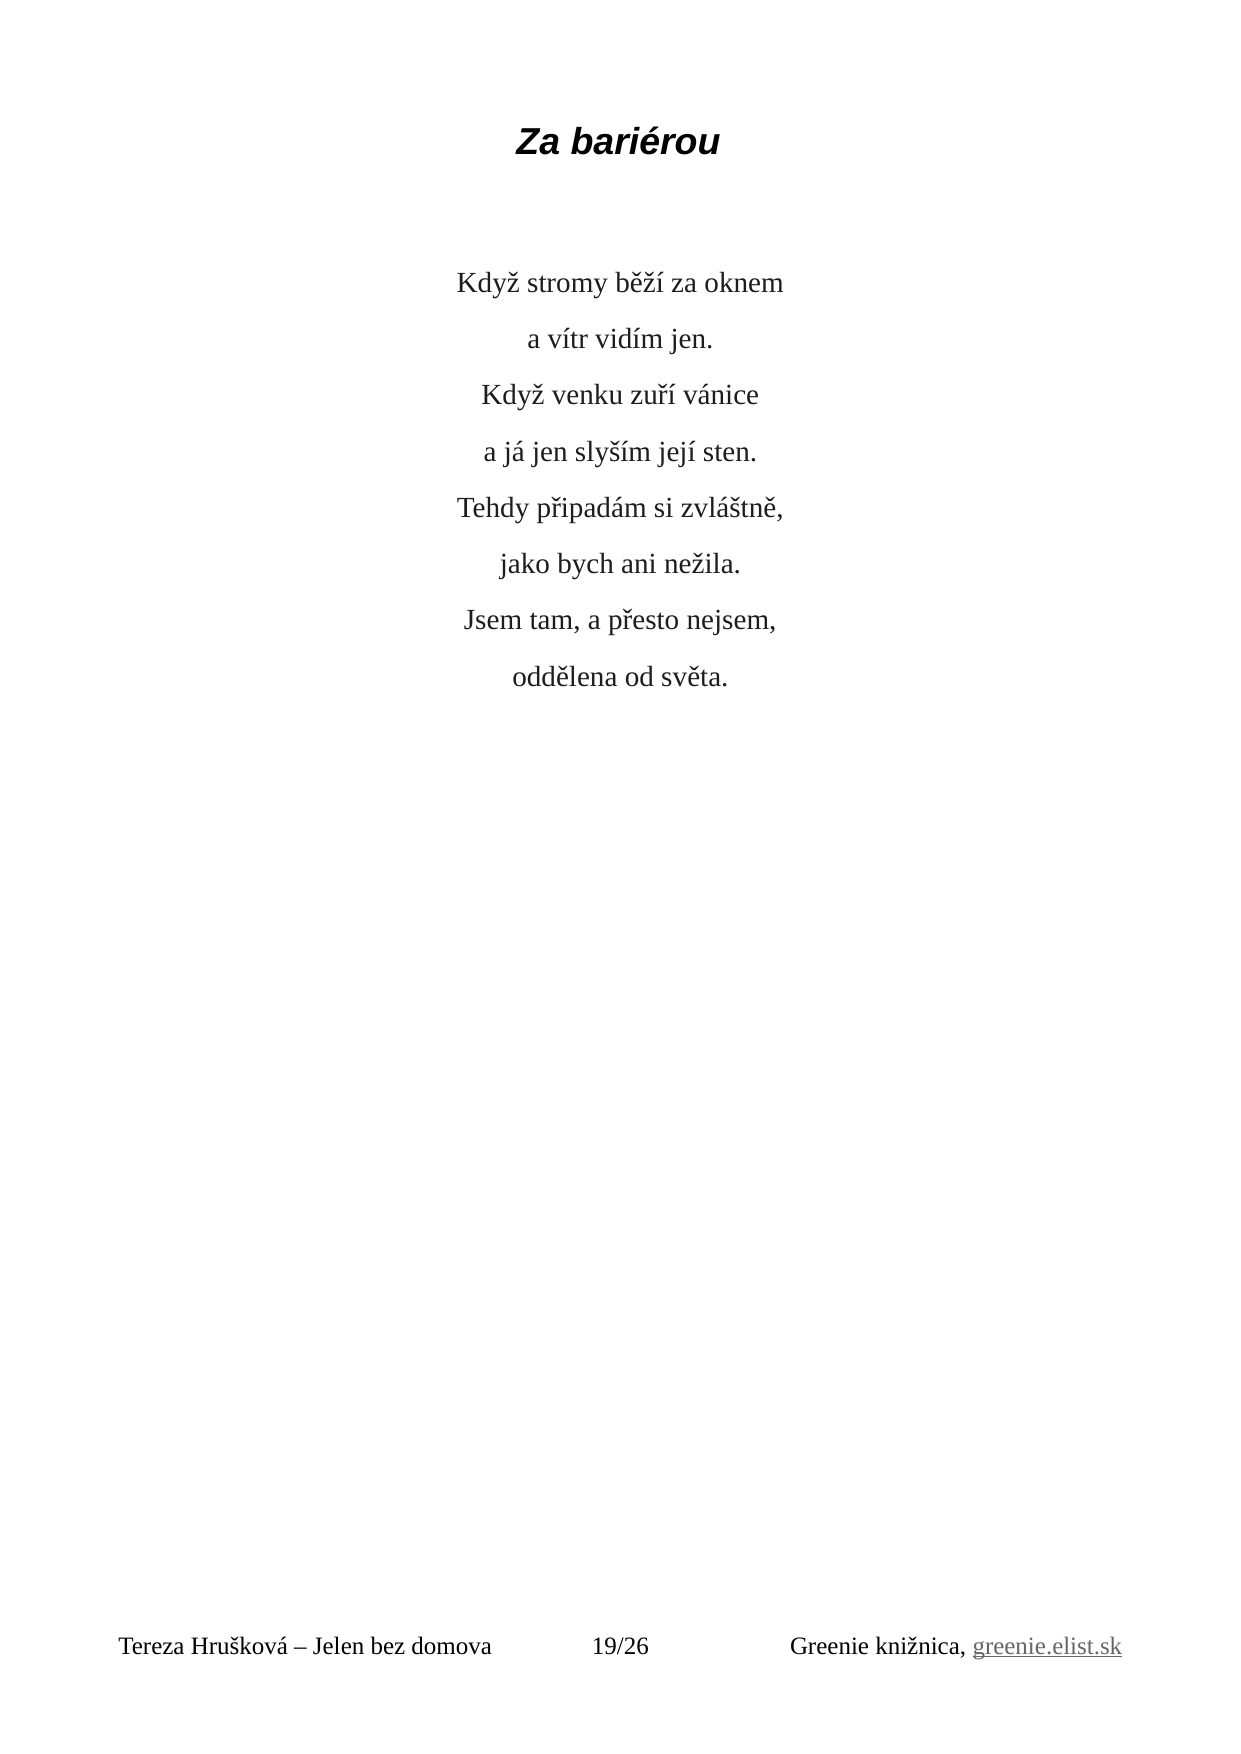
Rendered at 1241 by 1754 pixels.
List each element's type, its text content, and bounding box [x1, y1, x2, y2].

text jako bych ani nežila. [106, 546, 1134, 580]
text Když venku zuří vánice [106, 377, 1134, 411]
text a já jen slyším její sten. [106, 434, 1134, 467]
subtitle Za bariérou [106, 119, 1134, 162]
text Když stromy běží za oknem [106, 265, 1134, 298]
text a vítr vidím jen. [106, 321, 1134, 355]
text Jsem tam, a přesto nejsem, [106, 602, 1134, 636]
text oddělena od světa. [106, 659, 1134, 692]
text Tehdy připadám si zvláštně, [106, 490, 1134, 523]
